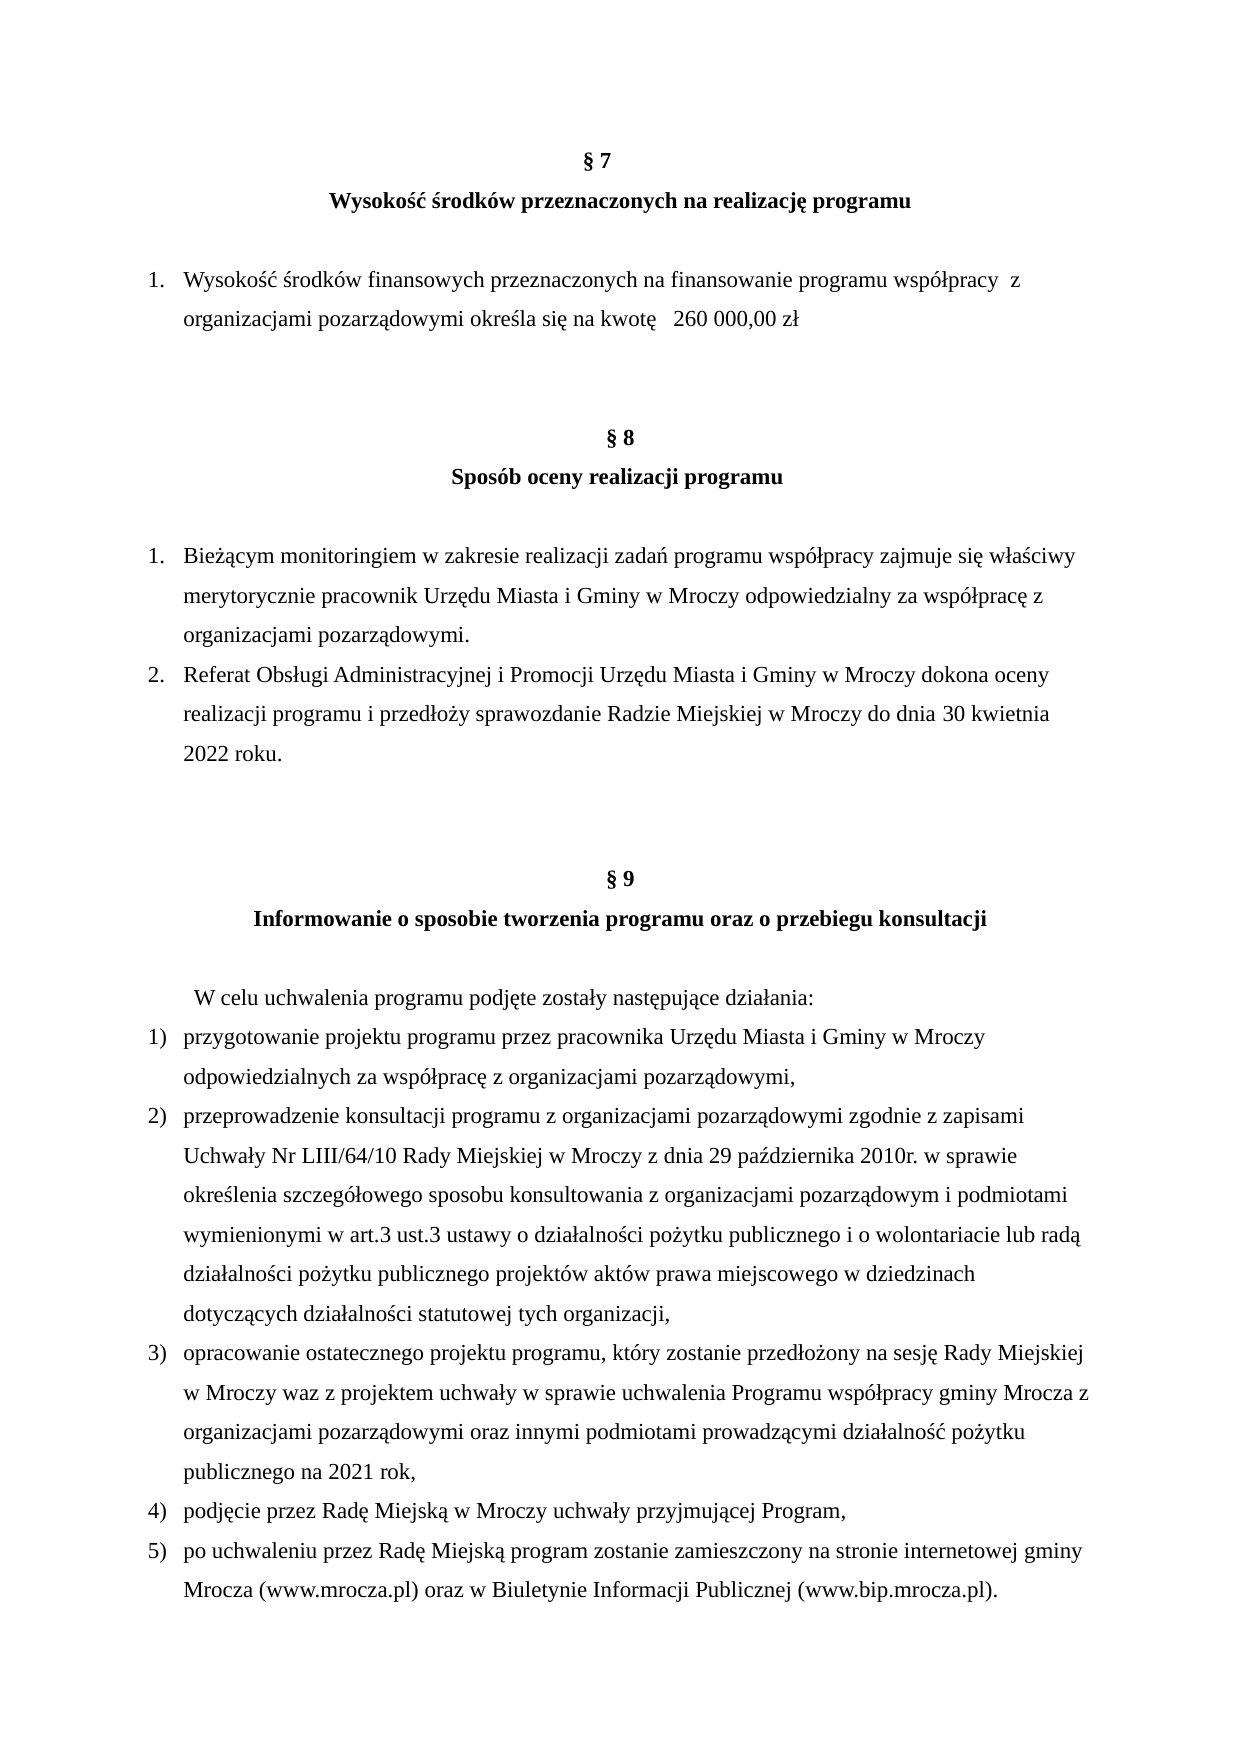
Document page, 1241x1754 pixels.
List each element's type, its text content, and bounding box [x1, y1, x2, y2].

text Wysokość środków przeznaczonych na realizację programu [148, 187, 1093, 213]
text Sposób oceny realizacji programu [148, 463, 1093, 490]
list Bieżącym monitoringiem w zakresie realizacji zadań programu współpracy zajmuje się właściwy merytorycznie pracownik Urzędu Miasta i Gminy w Mroczy odpowiedzialny za współpracę z organizacjami pozarządowymi. [148, 542, 1093, 648]
list po uchwaleniu przez Radę Miejską program zostanie zamieszczony na stronie internetowej gminy Mrocza (www.mrocza.pl) oraz w Biuletynie Informacji Publicznej (www.bip.mrocza.pl). [148, 1537, 1093, 1602]
list Wysokość środków finansowych przeznaczonych na finansowanie programu współpracy z organizacjami pozarządowymi określa się na kwotę 260 000,00 zł [148, 266, 1093, 332]
text § 8 [148, 424, 1093, 450]
text § 9 [148, 866, 1093, 892]
list Referat Obsługi Administracyjnej i Promocji Urzędu Miasta i Gminy w Mroczy dokona oceny realizacji programu i przedłoży sprawozdanie Radzie Miejskiej w Mroczy do dnia 30 kwietnia 2022 roku. [148, 661, 1093, 766]
text § 7 [148, 148, 1093, 174]
list przeprowadzenie konsultacji programu z organizacjami pozarządowymi zgodnie z zapisami Uchwały Nr LIII/64/10 Rady Miejskiej w Mroczy z dnia 29 października 2010r. w sprawie określenia szczegółowego sposobu konsultowania z organizacjami pozarządowym i podmiotami wymienionymi w art.3 ust.3 ustawy o działalności pożytku publicznego i o wolontariacie lub radą działalności pożytku publicznego projektów aktów prawa miejscowego w dziedzinach dotyczących działalności statutowej tych organizacji, [148, 1102, 1093, 1326]
list podjęcie przez Radę Miejską w Mroczy uchwały przyjmującej Program, [148, 1497, 1093, 1523]
text Informowanie o sposobie tworzenia programu oraz o przebiegu konsultacji [148, 905, 1093, 931]
text W celu uchwalenia programu podjęte zostały następujące działania: [148, 984, 1093, 1010]
list przygotowanie projektu programu przez pracownika Urzędu Miasta i Gminy w Mroczy odpowiedzialnych za współpracę z organizacjami pozarządowymi, [148, 1023, 1093, 1089]
list opracowanie ostatecznego projektu programu, który zostanie przedłożony na sesję Rady Miejskiej w Mroczy waz z projektem uchwały w sprawie uchwalenia Programu współpracy gminy Mrocza z organizacjami pozarządowymi oraz innymi podmiotami prowadzącymi działalność pożytku publicznego na 2021 rok, [148, 1339, 1093, 1484]
